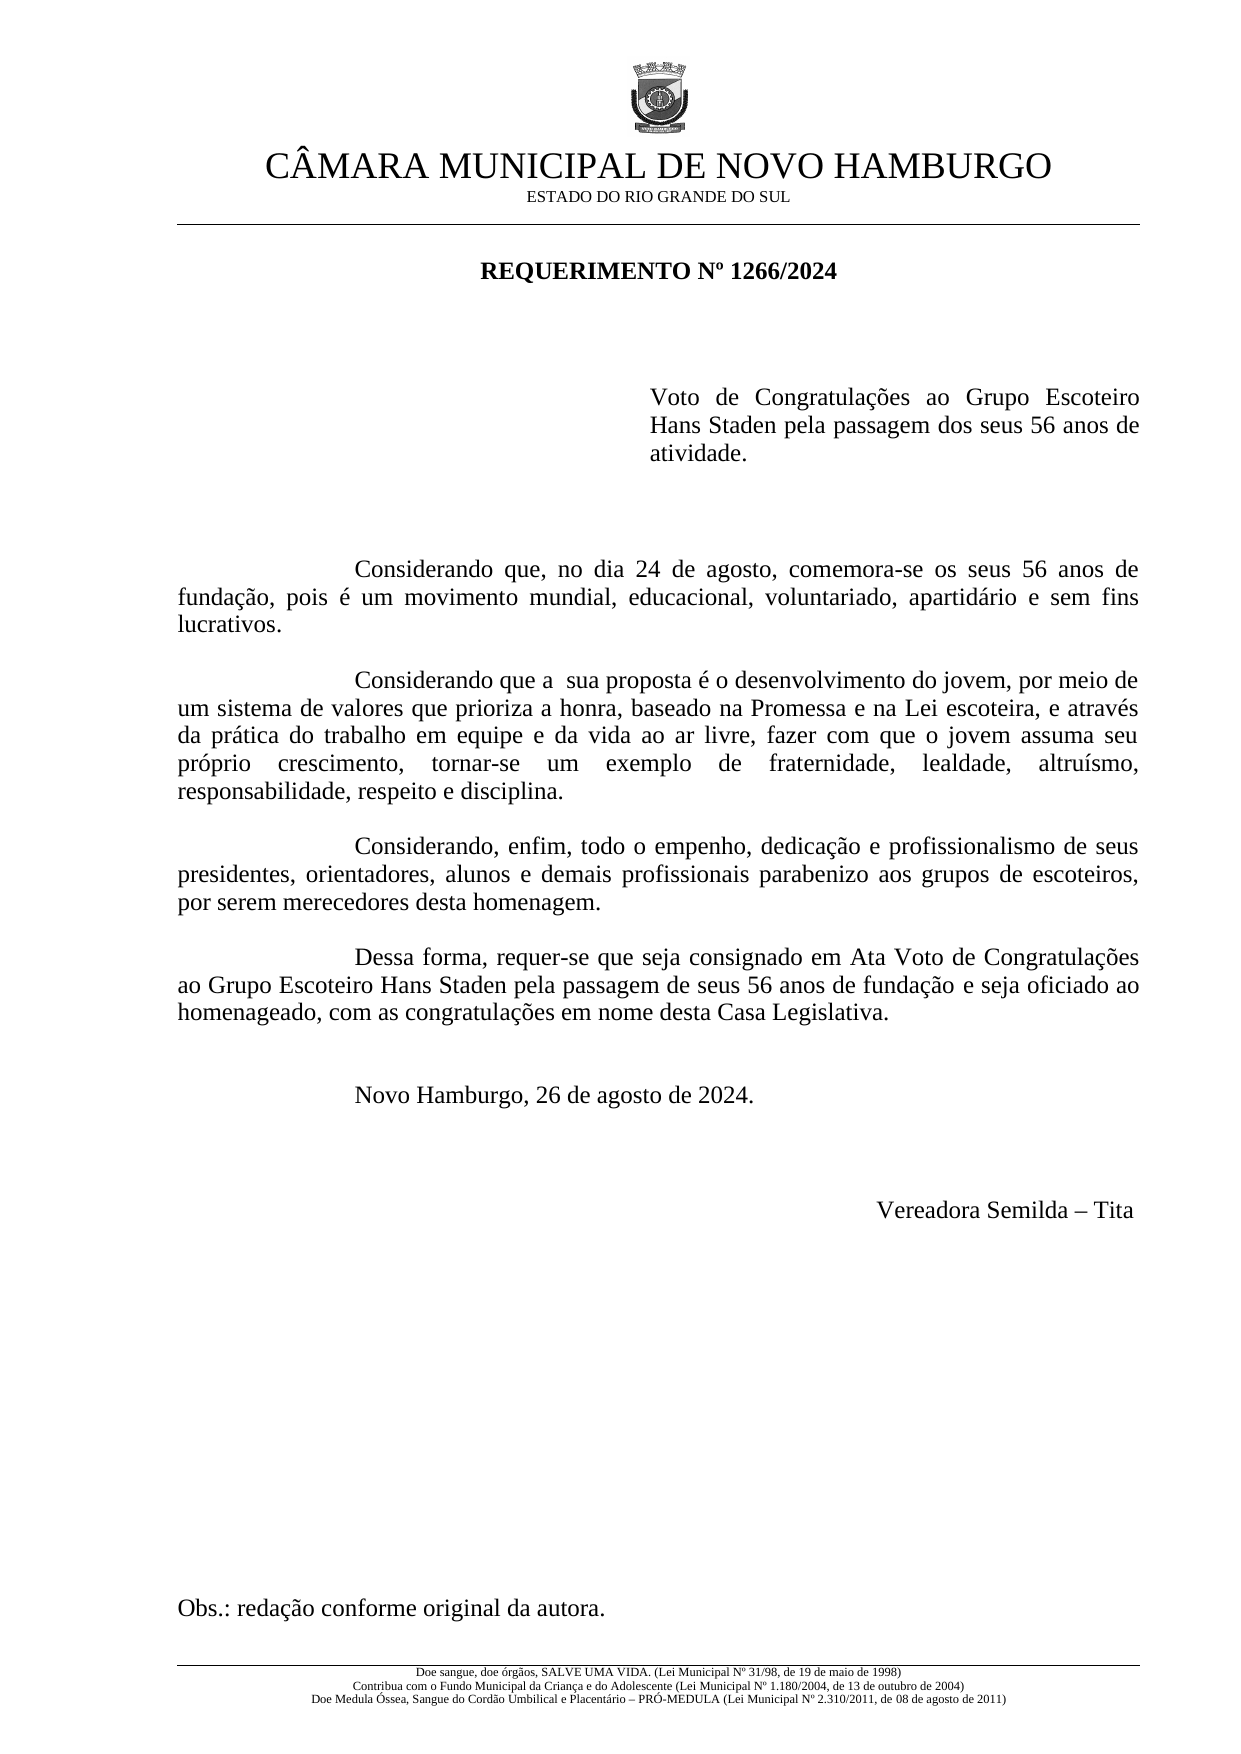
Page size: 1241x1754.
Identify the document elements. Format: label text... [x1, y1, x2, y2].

text Obs.: redação conforme original da autora. [177, 1594, 1140, 1622]
text Considerando que, no dia 24 de agosto, comemora-se os seus 56 anos de fundação, pois é um movimento mundial, educacional, voluntariado, apartidário e sem fins lucrativos. [177, 555, 1140, 638]
text Novo Hamburgo, 26 de agosto de 2024. [177, 1082, 1140, 1109]
text Dessa forma, requer-se que seja consignado em Ata Voto de Congratulações ao Grupo Escoteiro Hans Staden pela passagem de seus 56 anos de fundação e seja oficiado ao homenageado, com as congratulações em nome desta Casa Legislativa. [177, 943, 1140, 1026]
text Vereadora Semilda – Tita [177, 1196, 1140, 1224]
text Voto de Congratulações ao Grupo Escoteiro Hans Staden pela passagem dos seus 56 anos de atividade. [649, 383, 1140, 467]
title REQUERIMENTO Nº 1266/2024 [177, 257, 1140, 284]
text Considerando que a sua proposta é o desenvolvimento do jovem, por meio de um sistema de valores que prioriza a honra, baseado na Promessa e na Lei escoteira, e através da prática do trabalho em equipe e da vida ao ar livre, fazer com que o jovem assuma seu próprio crescimento, tornar-se um exemplo de fraternidade, lealdade, altruísmo, responsabilidade, respeito e disciplina. [177, 666, 1140, 804]
text Considerando, enfim, todo o empenho, dedicação e profissionalismo de seus presidentes, orientadores, alunos e demais profissionais parabenizo aos grupos de escoteiros, por serem merecedores desta homenagem. [177, 832, 1140, 915]
